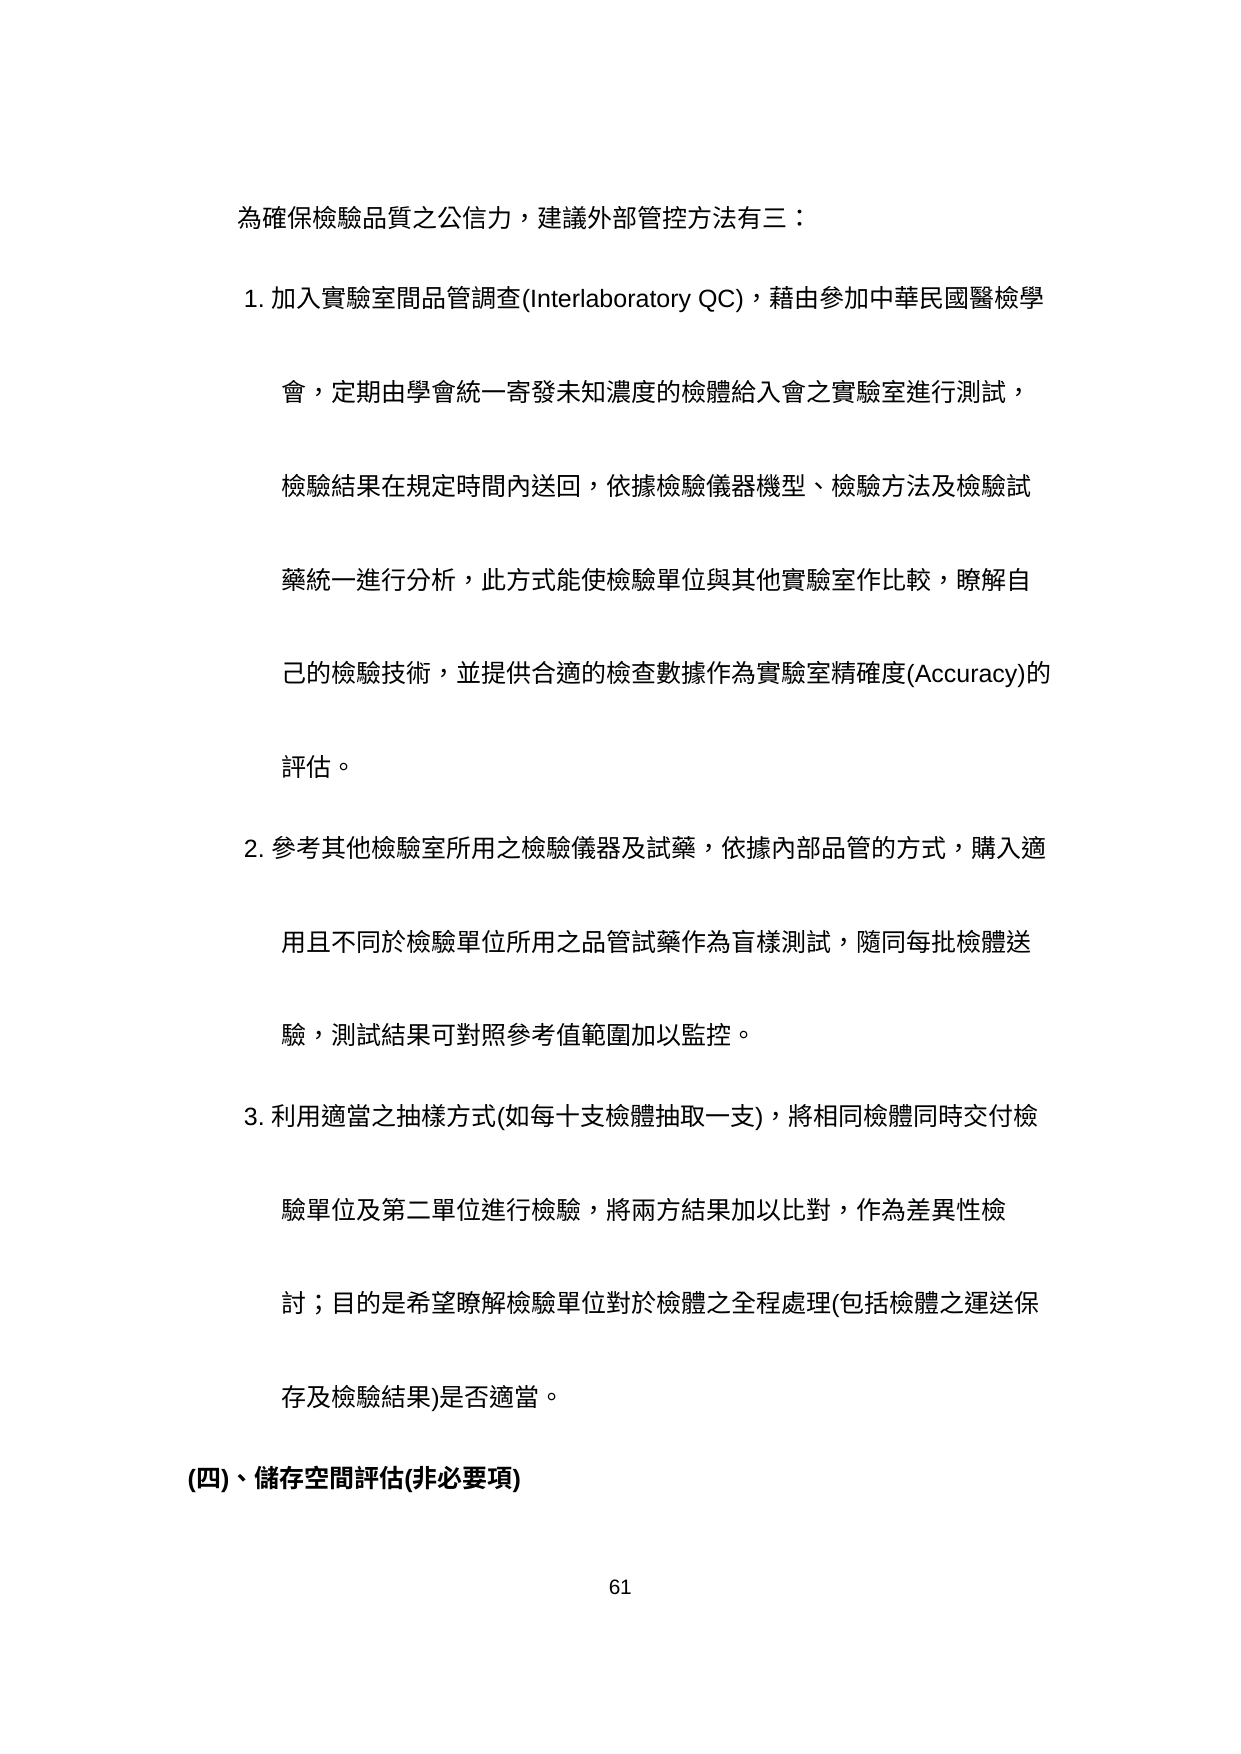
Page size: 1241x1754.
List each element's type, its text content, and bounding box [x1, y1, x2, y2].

text 為確保檢驗品質之公信力，建議外部管控方法有三： [187, 175, 1053, 237]
text 1. 加入實驗室間品管調查(Interlaboratory QC)，藉由參加中華民國醫檢學會，定期由學會統一寄發未知濃度的檢體給入會之實驗室進行測試，檢驗結果在規定時間內送回，依據檢驗儀器機型、檢驗方法及檢驗試藥統一進行分析，此方式能使檢驗單位與其他實驗室作比較，瞭解自己的檢驗技術，並提供合適的檢查數據作為實驗室精確度(Accuracy)的評估。 [244, 255, 1053, 787]
text 3. 利用適當之抽樣方式(如每十支檢體抽取一支)，將相同檢體同時交付檢驗單位及第二單位進行檢驗，將兩方結果加以比對，作為差異性檢討；目的是希望瞭解檢驗單位對於檢體之全程處理(包括檢體之運送保存及檢驗結果)是否適當。 [244, 1073, 1053, 1417]
text 2. 參考其他檢驗室所用之檢驗儀器及試藥，依據內部品管的方式，購入適用且不同於檢驗單位所用之品管試藥作為盲樣測試，隨同每批檢體送驗，測試結果可對照參考值範圍加以監控。 [244, 805, 1053, 1055]
text (四)、儲存空間評估(非必要項) [187, 1435, 1053, 1497]
